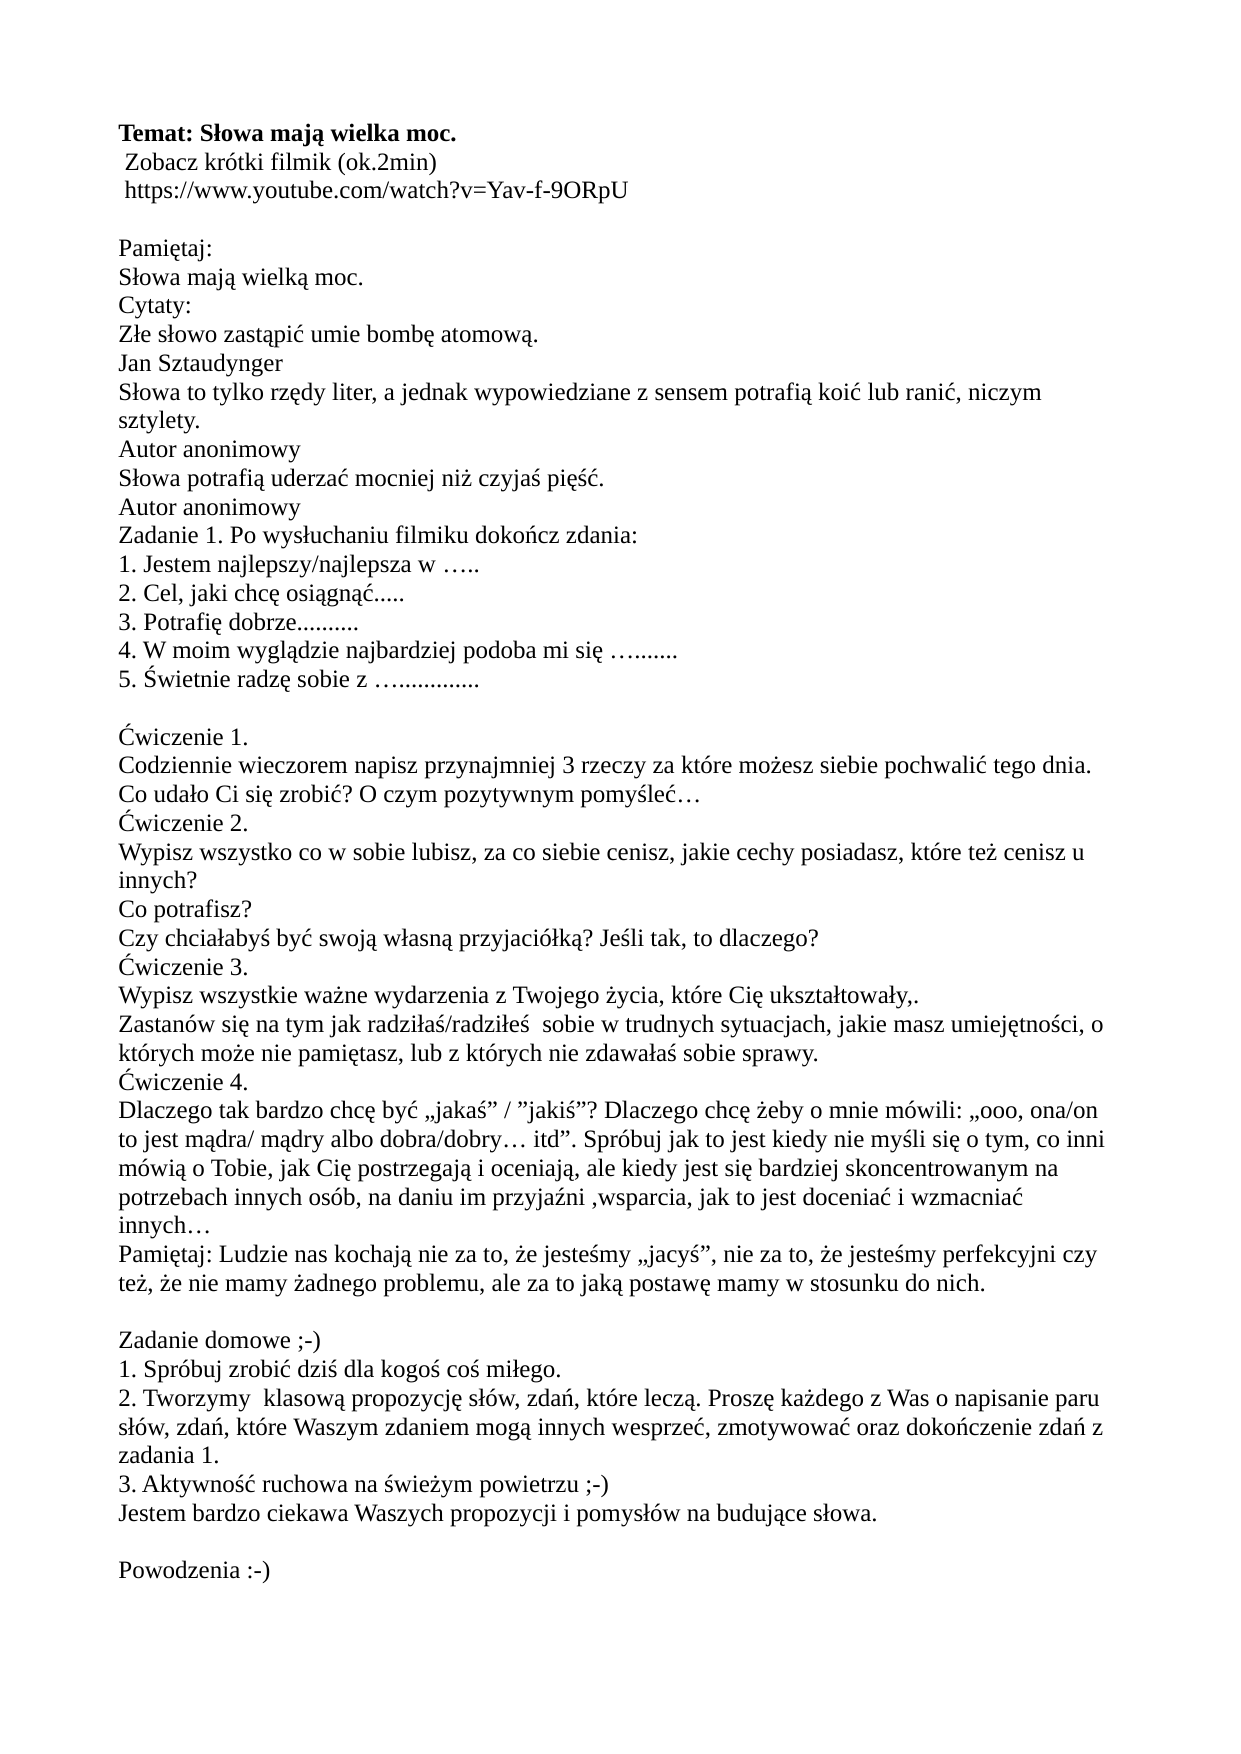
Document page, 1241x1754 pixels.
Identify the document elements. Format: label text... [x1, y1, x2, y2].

text Zadanie domowe ;-) 1. Spróbuj zrobić dziś dla kogoś coś miłego. 2. Tworzymy klasową propozycję słów, zdań, które leczą. Proszę każdego z Was o napisanie paru słów, zdań, które Waszym zdaniem mogą innych wesprzeć, zmotywować oraz dokończenie zdań z zadania 1. 3. Aktywność ruchowa na świeżym powietrzu ;-) Jestem bardzo ciekawa Waszych propozycji i pomysłów na budujące słowa. Powodzenia :-) [118, 1326, 1122, 1584]
text Temat: Słowa mają wielka moc. [118, 118, 1122, 147]
text Pamiętaj: Ludzie nas kochają nie za to, że jesteśmy „jacyś”, nie za to, że jesteśmy perfekcyjni czy też, że nie mamy żadnego problemu, ale za to jaką postawę mamy w stosunku do nich. [118, 1239, 1122, 1326]
text Pamiętaj: Słowa mają wielką moc. [118, 233, 1122, 291]
text https://www.youtube.com/watch?v=Yav-f-9ORpU [118, 176, 1122, 204]
text Zobacz krótki filmik (ok.2min) [118, 147, 1122, 176]
text Cytaty: Złe słowo zastąpić umie bombę atomową. Jan Sztaudynger Słowa to tylko rzędy liter, a jednak wypowiedziane z sensem potrafią koić lub ranić, niczym sztylety. Autor anonimowy Słowa potrafią uderzać mocniej niż czyjaś pięść. Autor anonimowy Zadanie 1. Po wysłuchaniu filmiku dokończ zdania: 1. Jestem najlepszy/najlepsza w ….. 2. Cel, jaki chcę osiągnąć..... 3. Potrafię dobrze.......... 4. W moim wyglądzie najbardziej podoba mi się …....... 5. Świetnie radzę sobie z …............. Ćwiczenie 1. Codziennie wieczorem napisz przynajmniej 3 rzeczy za które możesz siebie pochwalić tego dnia. Co udało Ci się zrobić? O czym pozytywnym pomyśleć… Ćwiczenie 2. Wypisz wszystko co w sobie lubisz, za co siebie cenisz, jakie cechy posiadasz, które też cenisz u innych? Co potrafisz? Czy chciałabyś być swoją własną przyjaciółką? Jeśli tak, to dlaczego? Ćwiczenie 3. Wypisz wszystkie ważne wydarzenia z Twojego życia, które Cię ukształtowały,. Zastanów się na tym jak radziłaś/radziłeś sobie w trudnych sytuacjach, jakie masz umiejętności, o których może nie pamiętasz, lub z których nie zdawałaś sobie sprawy. Ćwiczenie 4. Dlaczego tak bardzo chcę być „jakaś” / ”jakiś”? Dlaczego chcę żeby o mnie mówili: „ooo, ona/on to jest mądra/ mądry albo dobra/dobry… itd”. Spróbuj jak to jest kiedy nie myśli się o tym, co inni mówią o Tobie, jak Cię postrzegają i oceniają, ale kiedy jest się bardziej skoncentrowanym na potrzebach innych osób, na daniu im przyjaźni ,wsparcia, jak to jest doceniać i wzmacniać innych… [118, 291, 1122, 1239]
